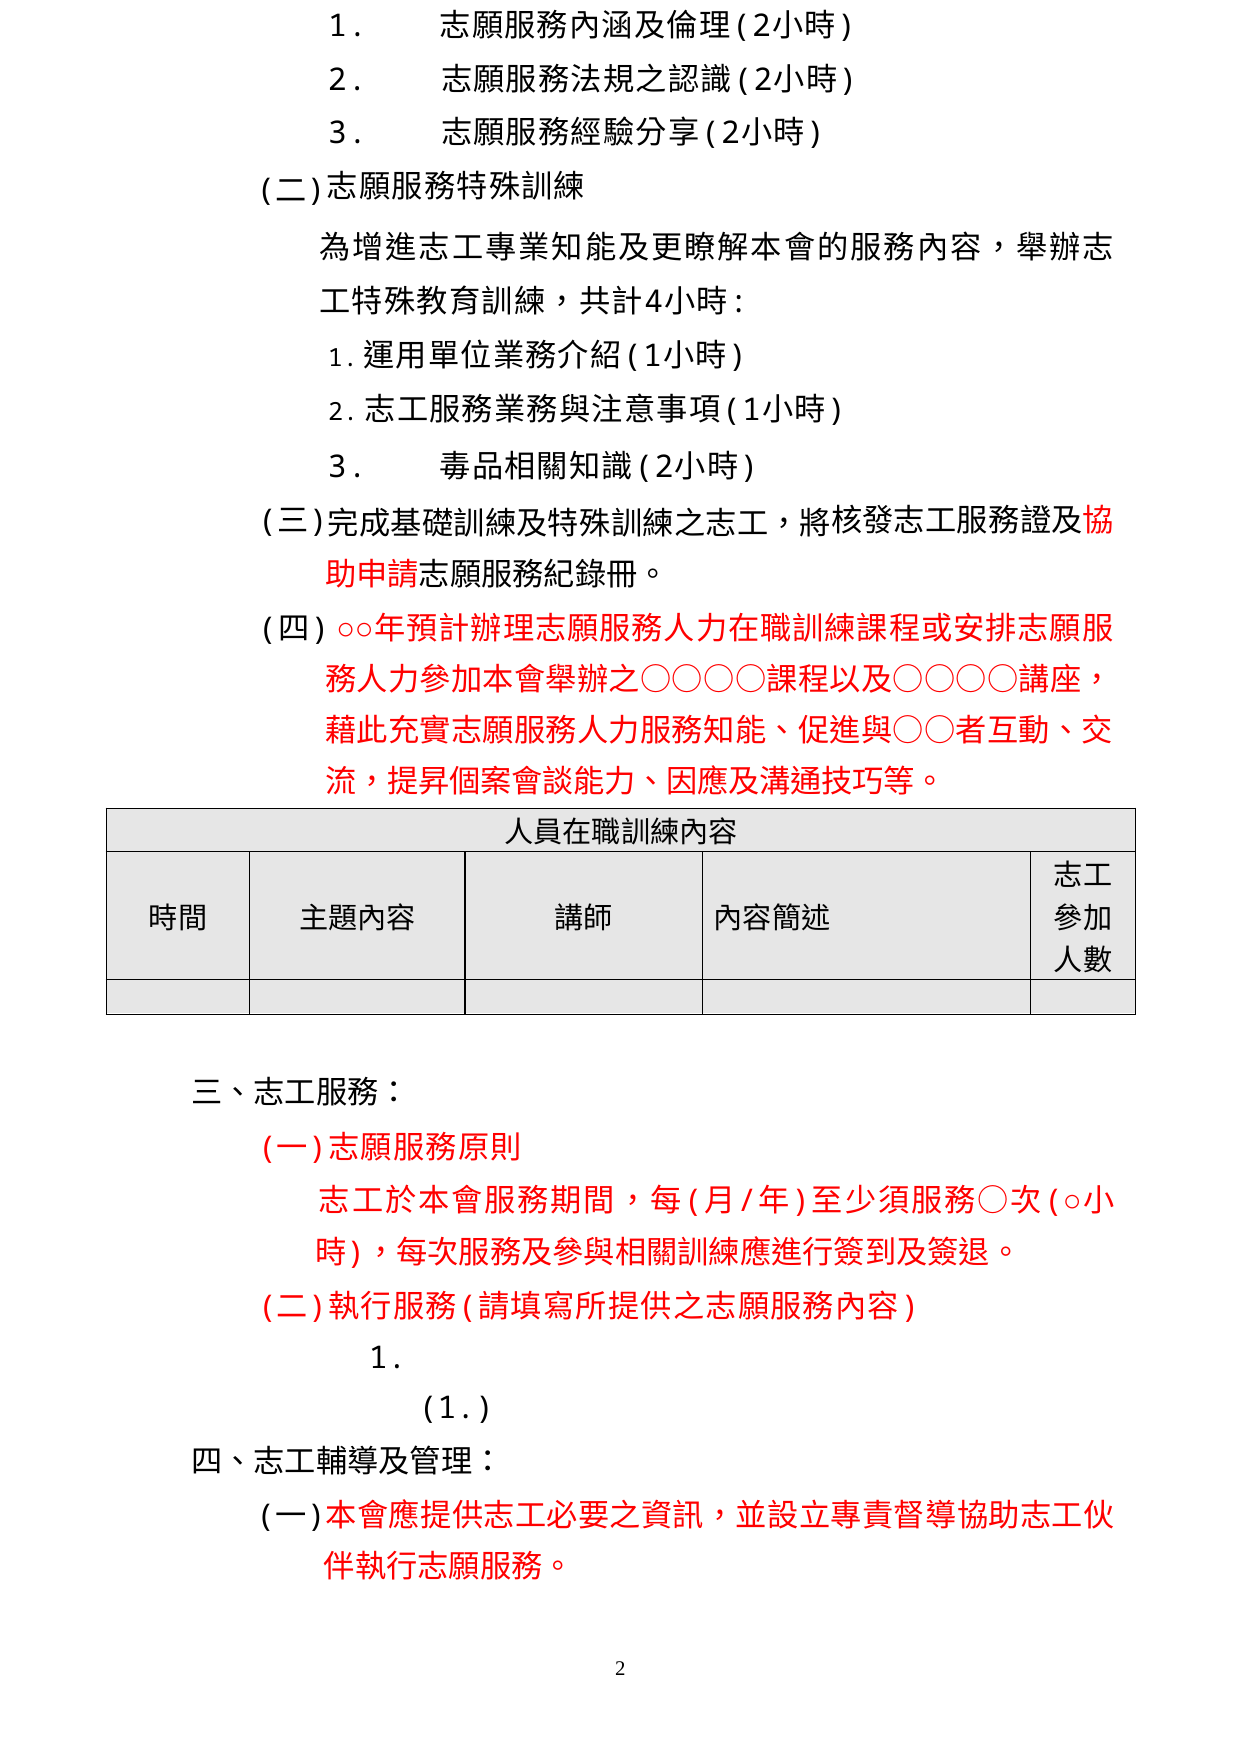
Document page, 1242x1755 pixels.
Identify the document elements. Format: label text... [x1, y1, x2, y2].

table_cell [107, 980, 249, 1013]
text 四、志工輔導及管理： [176, 1436, 731, 1481]
table_cell 時間 [107, 852, 249, 979]
list 志願服務法規之認識(2小時) [328, 54, 1115, 99]
text 三、志工服務： [176, 1068, 731, 1113]
text (一)志願服務原則 [258, 1122, 1115, 1167]
list 毒品相關知識(2小時) [328, 438, 1115, 487]
list 志願服務經驗分享(2小時) [328, 108, 1115, 153]
table_cell 內容簡述 [703, 852, 1030, 979]
table_cell [250, 980, 464, 1013]
table_cell 志工參加人數 [1031, 852, 1135, 979]
table_cell [466, 980, 702, 1013]
table_cell [1031, 980, 1135, 1013]
text (四) ○○年預計辦理志願服務人力在職訓練課程或安排志願服務人力參加本會舉辦之○○○○課程以及○○○○講座，藉此充實志願服務人力服務知能、促進與○○者互動、交流，提昇個案會談能力、因應及溝通技巧等。 [258, 603, 1115, 802]
text (二)志願服務特殊訓練 [254, 162, 1115, 210]
text (二)執行服務(請填寫所提供之志願服務內容) [258, 1281, 1115, 1326]
list 志工服務業務與注意事項(1小時) [328, 384, 1115, 430]
table_cell [703, 980, 1030, 1013]
table_cell 講師 [466, 852, 702, 979]
list 運用單位業務介紹(1小時) [328, 331, 1115, 376]
text 為增進志工專業知能及更瞭解本會的服務內容，舉辦志工特殊教育訓練，共計4小時: [319, 219, 1115, 322]
list 志願服務內涵及倫理(2小時) [328, 0, 1115, 45]
text (三)完成基礎訓練及特殊訓練之志工，將核發志工服務證及協助申請志願服務紀錄冊。 [258, 495, 1115, 595]
text 志工於本會服務期間，每(月/年)至少須服務○次(○小時)，每次服務及參與相關訓練應進行簽到及簽退。 [315, 1176, 1115, 1272]
text (一)本會應提供志工必要之資訊，並設立專責督導協助志工伙伴執行志願服務。 [256, 1490, 1115, 1586]
table_header 人員在職訓練內容 [107, 809, 1135, 851]
table_cell 主題內容 [250, 852, 464, 979]
